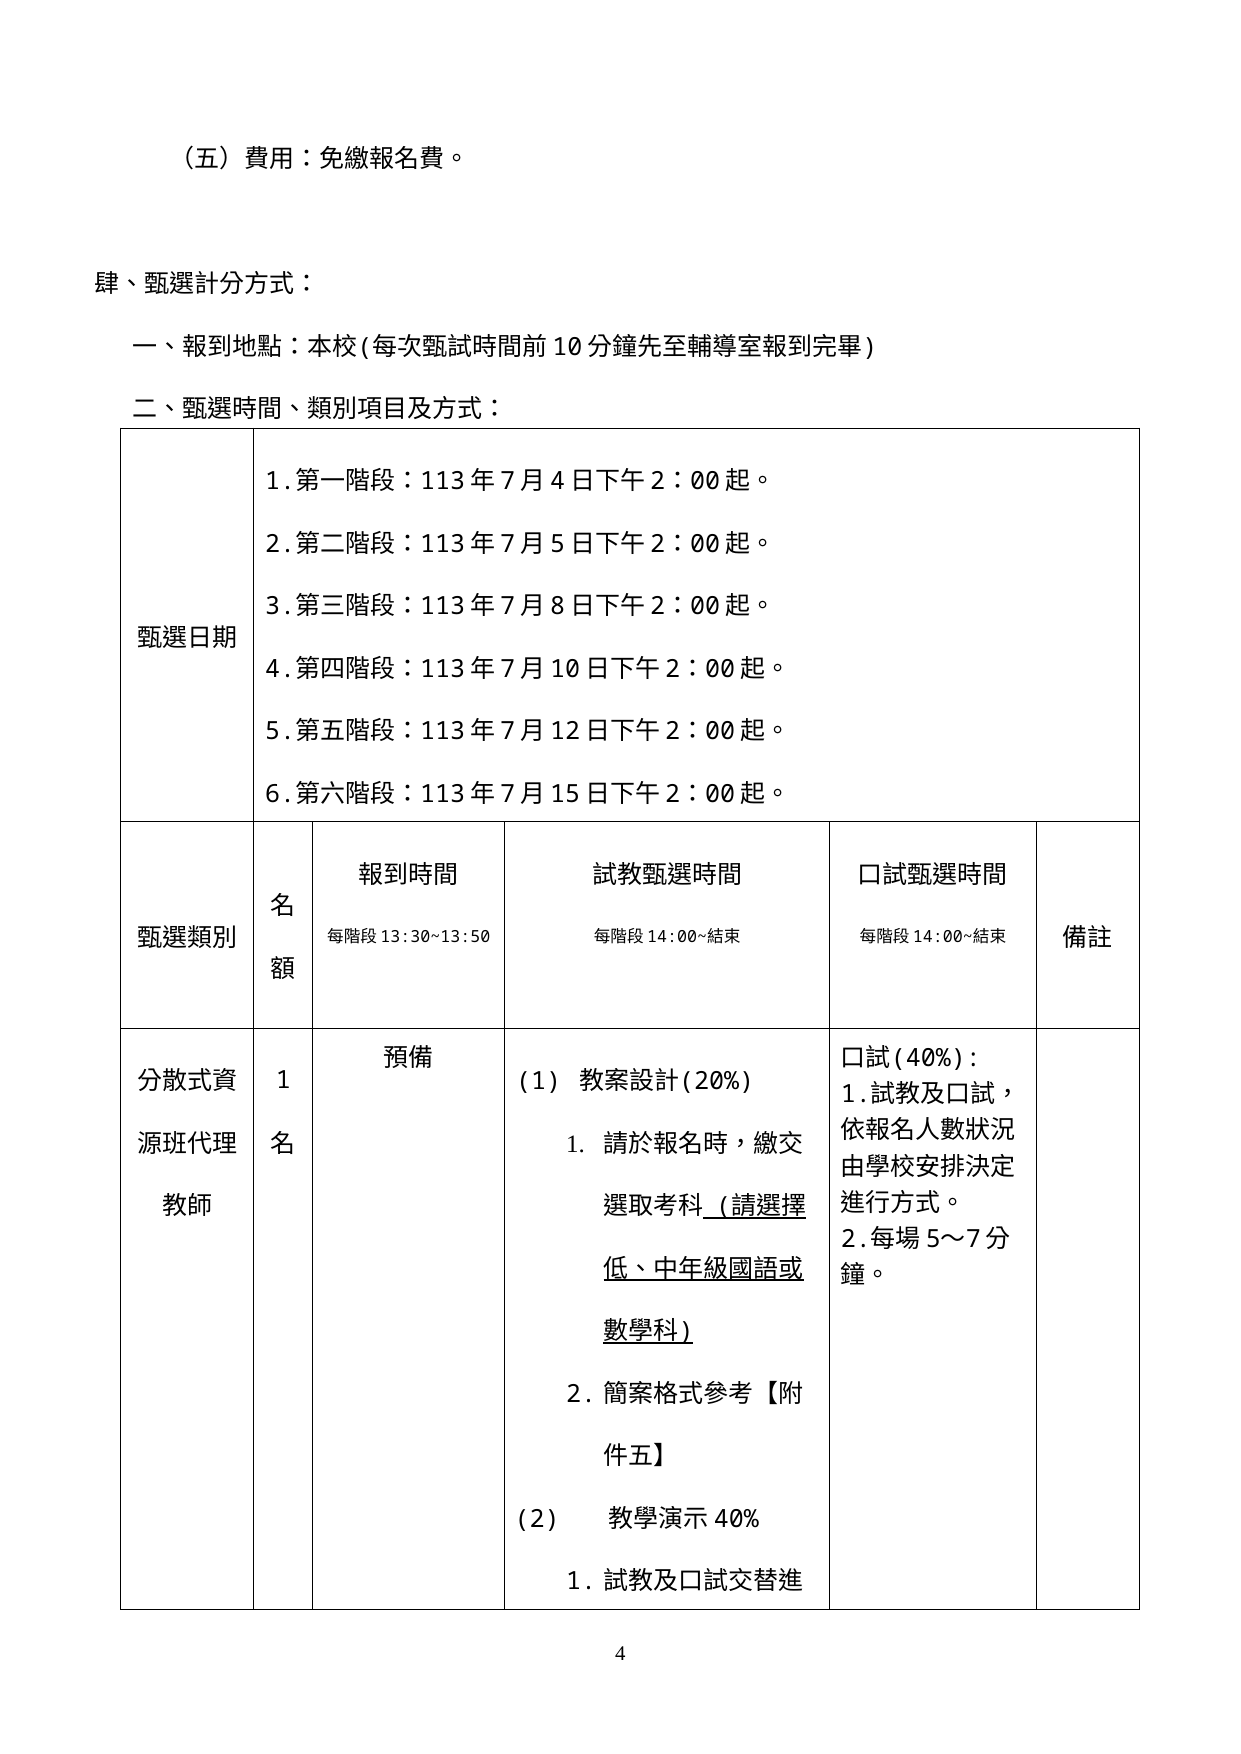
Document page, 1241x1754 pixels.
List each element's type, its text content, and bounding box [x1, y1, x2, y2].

table_cell [1037, 1029, 1139, 1609]
table_cell 口試甄選時間 每階段14:00~結束 [830, 822, 1036, 1027]
table_cell 甄選類別 [121, 822, 253, 1027]
table_cell 名額 [254, 822, 312, 1027]
table_cell 口試(40%): 1.試教及口試，依報名人數狀況由學校安排決定進行方式。 2.每場5～7分鐘。 [830, 1029, 1036, 1609]
text 肆、甄選計分方式： [94, 240, 1146, 302]
table_cell 預備 [313, 1029, 504, 1609]
table_cell 報到時間 每階段13:30~13:50 [313, 822, 504, 1027]
table_cell 試教甄選時間 每階段14:00~結束 [505, 822, 829, 1027]
table_cell 教案設計(20%) 請於報名時，繳交選取考科 (請選擇低、中年級國語或數學科) 簡案格式參考【附件五】 教學演示40% 試教及口試交替進 行。 每場10分鐘。 依考生前項設計之簡案試教。 [505, 1029, 829, 1609]
table_cell 1名 [254, 1029, 312, 1609]
text （五）費用：免繳報名費。 [169, 115, 1146, 177]
table_header 1.第一階段：113年7月4日下午2：00起。 2.第二階段：113年7月5日下午2：00起。 3.第三階段：113年7月8日下午2：00起。 4.第四階段：113年7月10日下午2：00起。 5.第五階段：113年7月12日下午2：00起。 6.第六階段：113年7月15日下午2：00起。 [254, 429, 1139, 821]
text 一、報到地點：本校(每次甄試時間前10分鐘先至輔導室報到完畢) [132, 302, 1146, 365]
table_header 甄選日期 [121, 429, 253, 821]
table_cell 備註 [1037, 822, 1139, 1027]
text 二、甄選時間、類別項目及方式： [132, 365, 1146, 427]
table_cell 分散式資源班代理教師 [121, 1029, 253, 1609]
